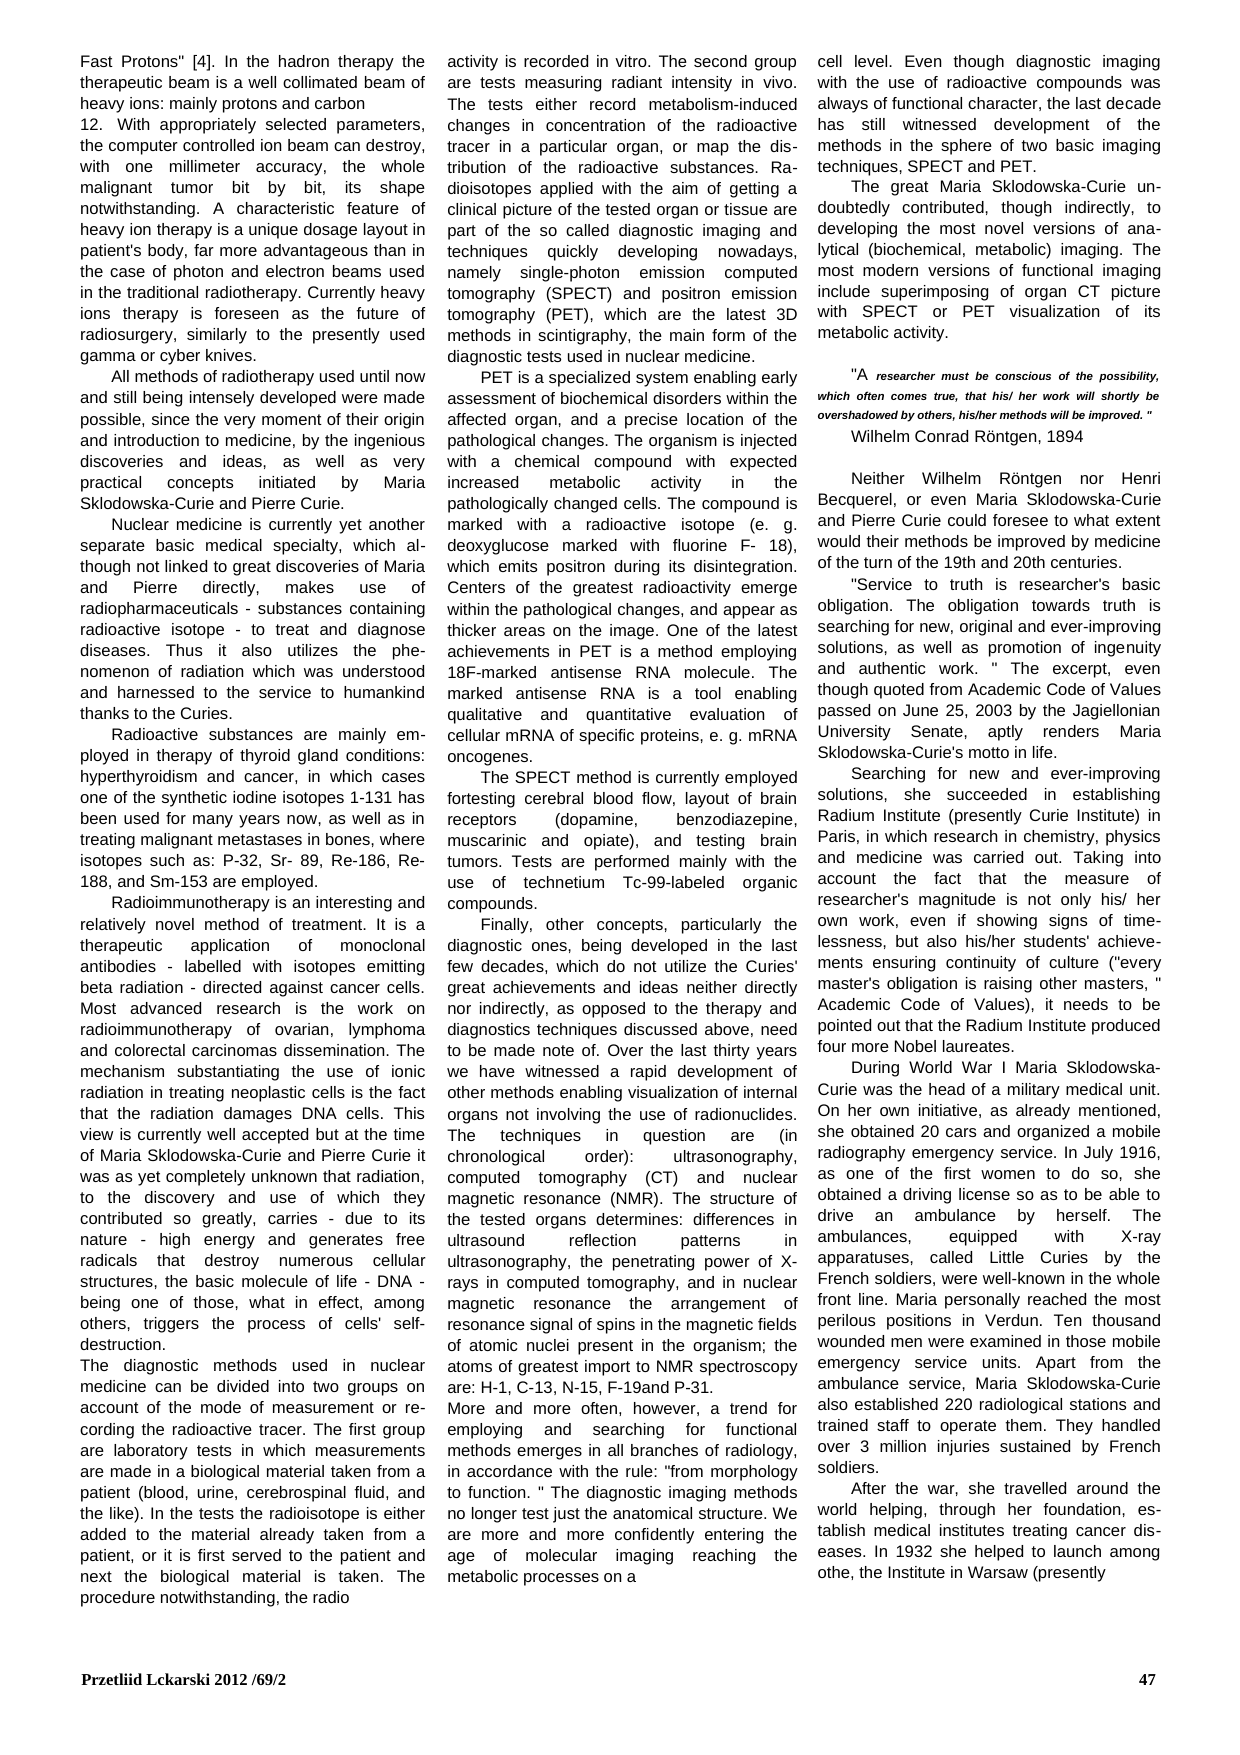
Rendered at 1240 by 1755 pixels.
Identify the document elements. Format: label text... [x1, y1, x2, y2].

text Searching for new and ever-improving solutions, she succeeded in establishing Radium Institute (presently Curie Institute) in Paris, in which research in chemistry, physics and medicine was carried out. Tak­ing into account the fact that the measure of researcher's magnitude is not only his/ her own work, even if showing signs of time­lessness, but also his/her students' achieve­ments ensuring continuity of culture ("ev­ery master's obligation is raising other mas­ters, " Academic Code of Values), it needs to be pointed out that the Radium Institute produced four more Nobel laureates. [817, 764, 1161, 1056]
text After the war, she travelled around the world helping, through her foundation, es­tablish medical institutes treating cancer dis­eases. In 1932 she helped to launch among othe, the Institute in Warsaw (presently [817, 1479, 1161, 1582]
text "A researcher must be conscious of the possibility, which often comes true, that his/ her work will shortly be overshadowed by others, his/her methods will be improved. " [817, 365, 1161, 422]
text 47 [1139, 1670, 1160, 1689]
text Przetliid Lckarski 2012 /69/2 [81, 1670, 316, 1689]
text cell level. Even though diagnostic imaging with the use of radioactive compounds was always of functional character, the last de­cade has still witnessed development of the methods in the sphere of two basic imag­ing techniques, SPECT and PET. [817, 52, 1161, 176]
text Fast Protons" [4]. In the hadron therapy the therapeutic beam is a well collimated beam of heavy ions: mainly protons and carbon [80, 52, 426, 113]
text activity is recorded in vitro. The second group are tests measuring radiant intensity in vivo. The tests either record metabolism-induced changes in concentration of the radioactive tracer in a particular organ, or map the dis­tribution of the radioactive substances. Ra­dioisotopes applied with the aim of getting a clinical picture of the tested organ or tissue are part of the so called diagnostic imaging and techniques quickly developing nowa­days, namely single-photon emission com­puted tomography (SPECT) and positron emission tomography (PET), which are the latest 3D methods in scintigraphy, the main form of the diagnostic tests used in nuclear medicine. [447, 52, 797, 366]
text Wilhelm Conrad Röntgen, 1894 [817, 427, 1161, 446]
text Radioimmunotherapy is an interesting and relatively novel method of treatment. It is a therapeutic application of monoclonal antibodies - labelled with isotopes emitting beta radiation - directed against cancer cells. Most advanced research is the work on radioimmunotherapy of ovarian, lymphoma and colorectal carcinomas dissemination. The mechanism substantiating the use of ionic radiation in treating neoplastic cells is the fact that the radiation damages DNA cells. This view is currently well accepted but at the time of Maria Sklodowska-Curie and Pierre Curie it was as yet completely unknown that radiation, to the discovery and use of which they contributed so greatly, carries - due to its nature - high energy and generates free radicals that destroy numer­ous cellular structures, the basic molecule of life - DNA - being one of those, what in effect, among others, triggers the process of cells' self-destruction. [80, 893, 426, 1354]
text All methods of radiotherapy used until now and still being intensely developed were made possible, since the very moment of their origin and introduction to medicine, by the ingenious discoveries and ideas, as well as very practical concepts initiated by Maria Sklodowska-Curie and Pierre Curie. [80, 367, 426, 513]
text "Service to truth is researcher's basic obligation. The obligation towards truth is searching for new, original and ever-improv­ing solutions, as well as promotion of inge­nuity and authentic work. " The excerpt, even though quoted from Academic Code of Val­ues passed on June 25, 2003 by the Jagiellonian University Senate, aptly ren­ders Maria Sklodowska-Curie's motto in life. [817, 574, 1161, 762]
text During World War I Maria Sklodowska- Curie was the head of a military medical unit. On her own initiative, as already men­tioned, she obtained 20 cars and organized a mobile radiography emergency service. In July 1916, as one of the first women to do so, she obtained a driving license so as to be able to drive an ambulance by her­self. The ambulances, equipped with X-ray apparatuses, called Little Curies by the French soldiers, were well-known in the whole front line. Maria personally reached the most perilous positions in Verdun. Ten thousand wounded men were examined in those mobile emergency service units. Apart from the ambulance service, Maria Sklodowska-Curie also established 220 ra­diological stations and trained staff to oper­ate them. They handled over 3 million inju­ries sustained by French soldiers. [817, 1058, 1161, 1477]
text Finally, other concepts, particularly the diagnostic ones, being developed in the last few decades, which do not utilize the Cu­ries' great achievements and ideas neither directly nor indirectly, as opposed to the therapy and diagnostics techniques dis­cussed above, need to be made note of. Over the last thirty years we have witnessed a rapid development of other methods en­abling visualization of internal organs not involving the use of radionuclides. The tech­niques in question are (in chronological or­der): ultrasonography, computed tomogra­phy (CT) and nuclear magnetic resonance (NMR). The structure of the tested organs determines: differences in ultrasound reflec­tion patterns in ultrasonography, the pen­etrating power of X-rays in computed tomog­raphy, and in nuclear magnetic resonance the arrangement of resonance signal of spins in the magnetic fields of atomic nuclei present in the organism; the atoms of greatest im­port to NMR spectroscopy are: H-1, C-13, N-15, F-19and P-31. [447, 915, 797, 1397]
text The diagnostic methods used in nuclear medicine can be divided into two groups on account of the mode of measurement or re­cording the radioactive tracer. The first group are laboratory tests in which measurements are made in a biological material taken from a patient (blood, urine, cerebrospinal fluid, and the like). In the tests the radioisotope is either added to the material already taken from a patient, or it is first served to the pa­tient and next the biological material is taken. The procedure notwithstanding, the radio­ [80, 1356, 426, 1607]
text The great Maria Sklodowska-Curie un­doubtedly contributed, though indirectly, to developing the most novel versions of ana­lytical (biochemical, metabolic) imaging. The most modern versions of functional im­aging include superimposing of organ CT picture with SPECT or PET visualization of its metabolic activity. [817, 177, 1161, 342]
list With appropriately selected parameters, the computer controlled ion beam can de­stroy, with one millimeter accuracy, the whole malignant tumor bit by bit, its shape notwithstanding. A characteristic feature of heavy ion therapy is a unique dosage lay­out in patient's body, far more advantageous than in the case of photon and electron beams used in the traditional radiotherapy. Currently heavy ions therapy is foreseen as the future of radiosurgery, similarly to the presently used gamma or cyber knives. [80, 115, 426, 365]
text PET is a specialized system enabling early assessment of biochemical disorders within the affected organ, and a precise lo­cation of the pathological changes. The or­ganism is injected with a chemical compound with expected increased metabolic activity in the pathologically changed cells. The com­pound is marked with a radioactive isotope (e. g. deoxyglucose marked with fluorine F- 18), which emits positron during its disinte­gration. Centers of the greatest radioactivity emerge within the pathological changes, and appear as thicker areas on the image. One of the latest achievements in PET is a method employing 18F-marked antisense RNA molecule. The marked antisense RNA is a tool enabling qualitative and quantita­tive evaluation of cellular mRNA of specific proteins, e. g. mRNA oncogenes. [447, 368, 797, 766]
text Nuclear medicine is currently yet another separate basic medical specialty, which al­though not linked to great discoveries of Maria and Pierre directly, makes use of radiopharmaceuticals - substances contain­ing radioactive isotope - to treat and diag­nose diseases. Thus it also utilizes the phe­nomenon of radiation which was understood and harnessed to the service to humankind thanks to the Curies. [80, 514, 426, 723]
text The SPECT method is currently em­ployed fortesting cerebral blood flow, layout of brain receptors (dopamine, benzodiaz­epine, muscarinic and opiate), and testing brain tumors. Tests are performed mainly with the use of technetium Tc-99-labeled or­ganic compounds. [447, 768, 797, 913]
text Neither Wilhelm Röntgen nor Henri Becquerel, or even Maria Sklodowska-Cu­rie and Pierre Curie could foresee to what extent would their methods be improved by medicine of the turn of the 19th and 20th centuries. [817, 469, 1161, 572]
text Radioactive substances are mainly em­ployed in therapy of thyroid gland conditions: hyperthyroidism and cancer, in which cases one of the synthetic iodine isotopes 1-131 has been used for many years now, as well as in treating malignant metastases in bones, where isotopes such as: P-32, Sr- 89, Re-186, Re-188, and Sm-153 are em­ployed. [80, 725, 426, 891]
text More and more often, however, a trend for employing and searching for functional methods emerges in all branches of radiol­ogy, in accordance with the rule: "from mor­phology to function. " The diagnostic imag­ing methods no longer test just the anatomi­cal structure. We are more and more confi­dently entering the age of molecular imag­ing reaching the metabolic processes on a [447, 1399, 797, 1586]
